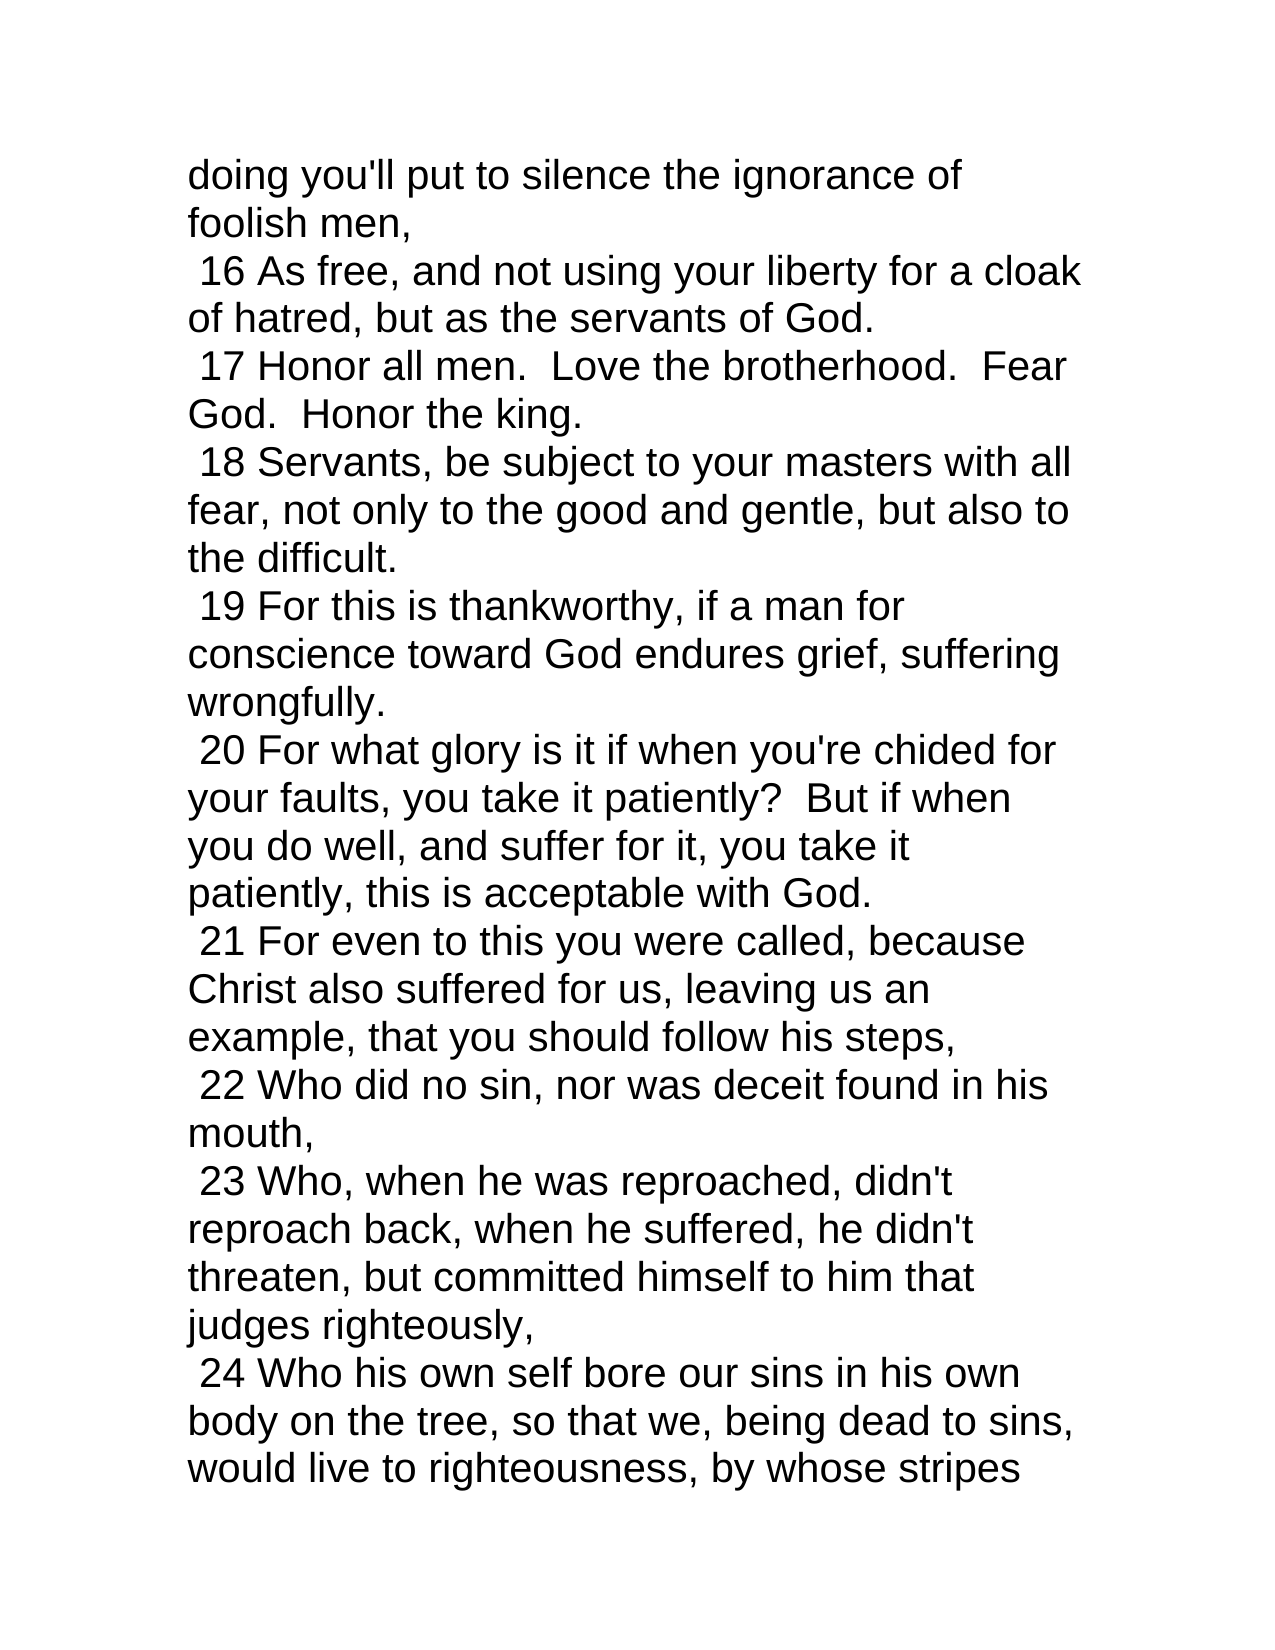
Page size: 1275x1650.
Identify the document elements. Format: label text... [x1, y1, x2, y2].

text 21 For even to this you were called, because Christ also suffered for us, leaving us an example, that you should follow his steps, [187, 917, 1087, 1060]
text doing you'll put to silence the ignorance of foolish men, [187, 150, 1087, 246]
text 22 Who did no sin, nor was deceit found in his mouth, [187, 1060, 1087, 1156]
text 20 For what glory is it if when you're chided for your faults, you take it patiently? But if when you do well, and suffer for it, you take it patiently, this is acceptable with God. [187, 725, 1087, 917]
text 24 Who his own self bore our sins in his own body on the tree, so that we, being dead to sins, would live to righteousness, by whose stripes [187, 1348, 1087, 1492]
text 18 Servants, be subject to your masters with all fear, not only to the good and gentle, but also to the difficult. [187, 437, 1087, 581]
text 23 Who, when he was reproached, didn't reproach back, when he suffered, he didn't threaten, but committed himself to him that judges righteously, [187, 1156, 1087, 1348]
text 16 As free, and not using your liberty for a cloak of hatred, but as the servants of God. [187, 246, 1087, 342]
text 19 For this is thankworthy, if a man for conscience toward God endures grief, suffering wrongfully. [187, 581, 1087, 725]
text 17 Honor all men. Love the brotherhood. Fear God. Honor the king. [187, 342, 1087, 437]
